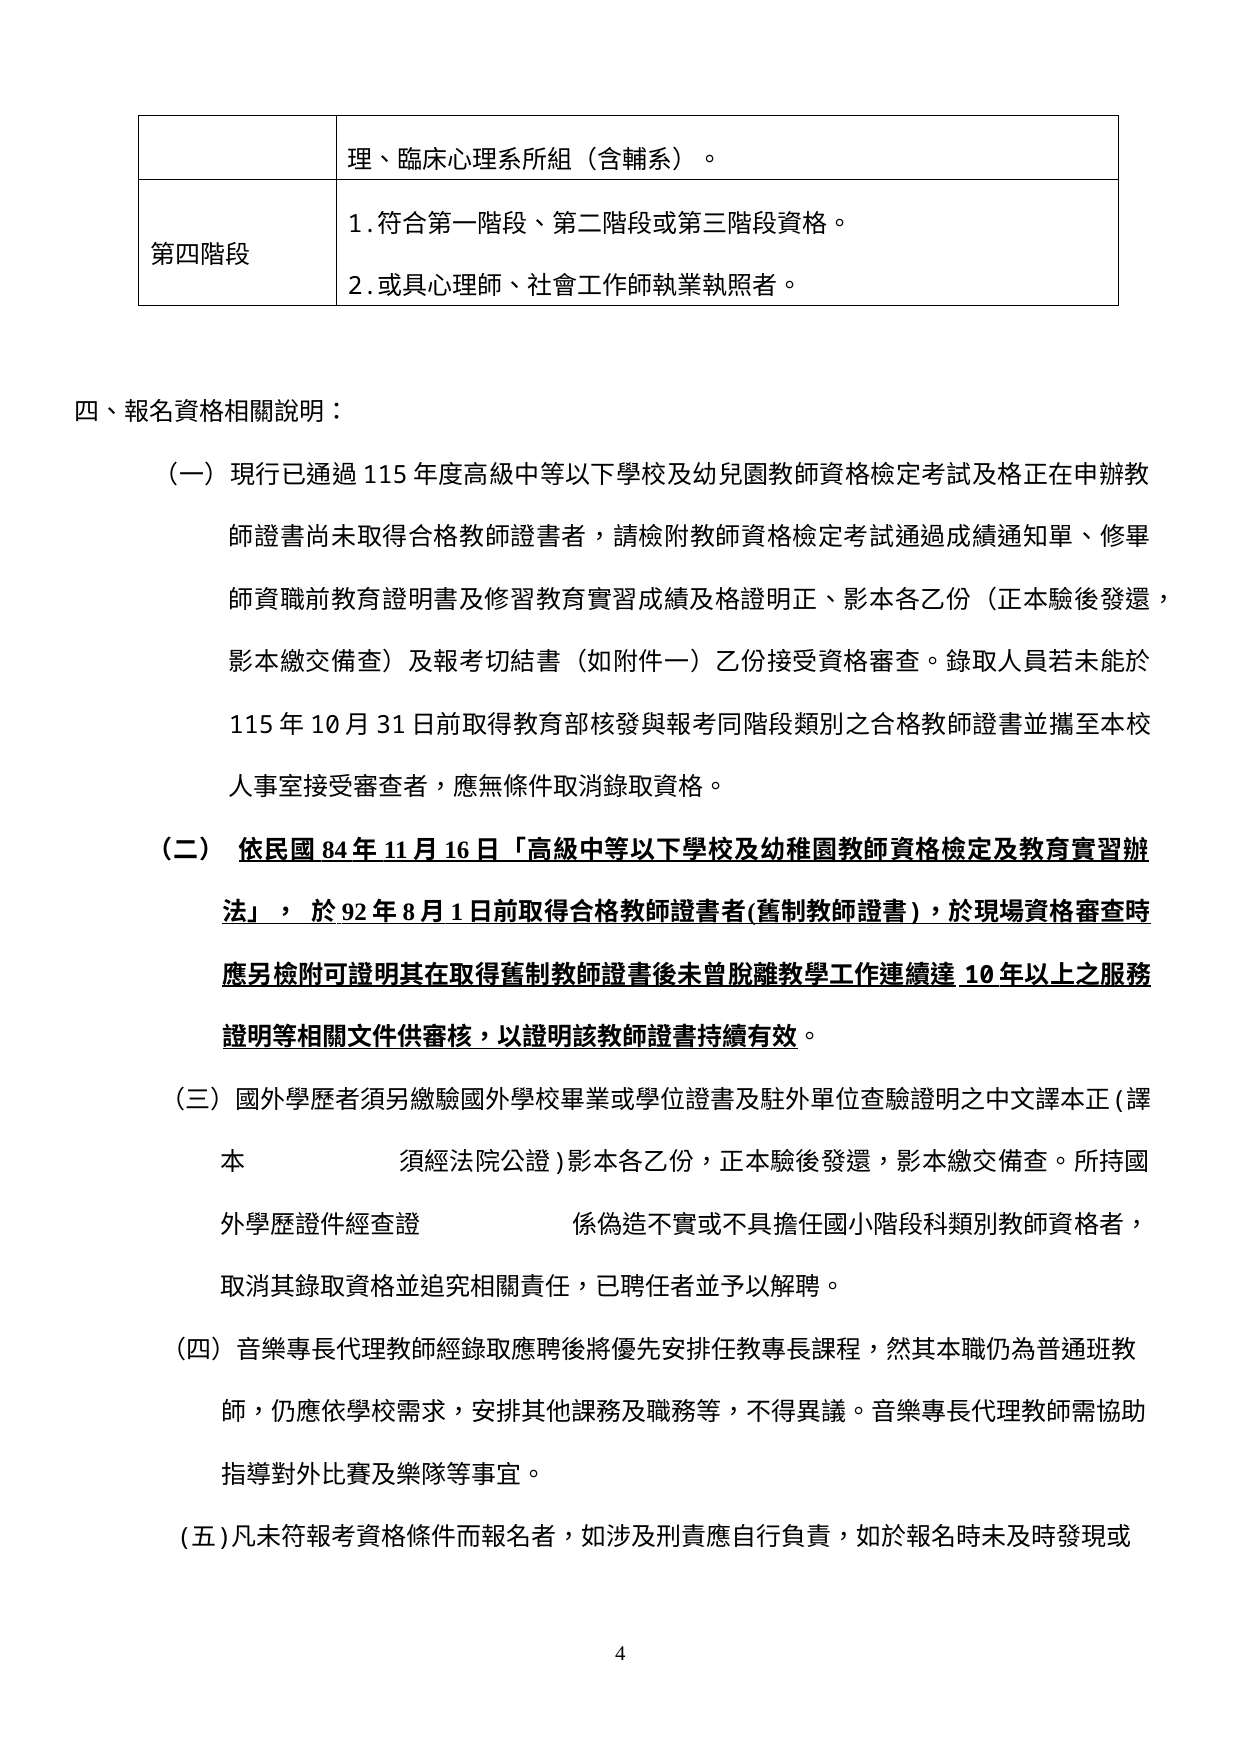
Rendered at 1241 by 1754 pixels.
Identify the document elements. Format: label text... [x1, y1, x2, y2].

text （二） 依民國84年11月16日「高級中等以下學校及幼稚園教師資格檢定及教育實習辦法」， 於92年8月1日前取得合格教師證書者(舊制教師證書)，於現場資格審查時應另檢附可證明其在取得舊制教師證書後未曾脫離教學工作連續達10年以上之服務證明等相關文件供審核，以證明該教師證書持續有效。 [147, 806, 1152, 1056]
text （三）國外學歷者須另繳驗國外學校畢業或學位證書及駐外單位查驗證明之中文譯本正(譯本 須經法院公證)影本各乙份，正本驗後發還，影本繳交備查。所持國外學歷證件經查證 係偽造不實或不具擔任國小階段科類別教師資格者，取消其錄取資格並追究相關責任，已聘任者並予以解聘。 [70, 1056, 1152, 1306]
table_cell 1.符合第一階段、第二階段或第三階段資格。 2.或具心理師、社會工作師執業執照者。 [337, 180, 1118, 304]
text 四、報名資格相關說明： [74, 368, 1152, 431]
text (五)凡未符報考資格條件而報名者，如涉及刑責應自行負責，如於報名時未及時發現或 [72, 1493, 1152, 1556]
text （四）音樂專長代理教師經錄取應聘後將優先安排任教專長課程，然其本職仍為普通班教師，仍應依學校需求，安排其他課務及職務等，不得異議。音樂專長代理教師需協助指導對外比賽及樂隊等事宜。 [72, 1306, 1152, 1493]
table_cell [139, 116, 336, 178]
text （一）現行已通過115年度高級中等以下學校及幼兒園教師資格檢定考試及格正在申辦教師證書尚未取得合格教師證書者，請檢附教師資格檢定考試通過成績通知單、修畢師資職前教育證明書及修習教育實習成績及格證明正、影本各乙份（正本驗後發還，影本繳交備查）及報考切結書（如附件一）乙份接受資格審查。錄取人員若未能於115年10月31日前取得教育部核發與報考同階段類別之合格教師證書並攜至本校人事室接受審查者，應無條件取消錄取資格。 [154, 431, 1152, 806]
table_cell 理、臨床心理系所組（含輔系）。 [337, 116, 1118, 178]
table_cell 第四階段 [139, 180, 336, 304]
